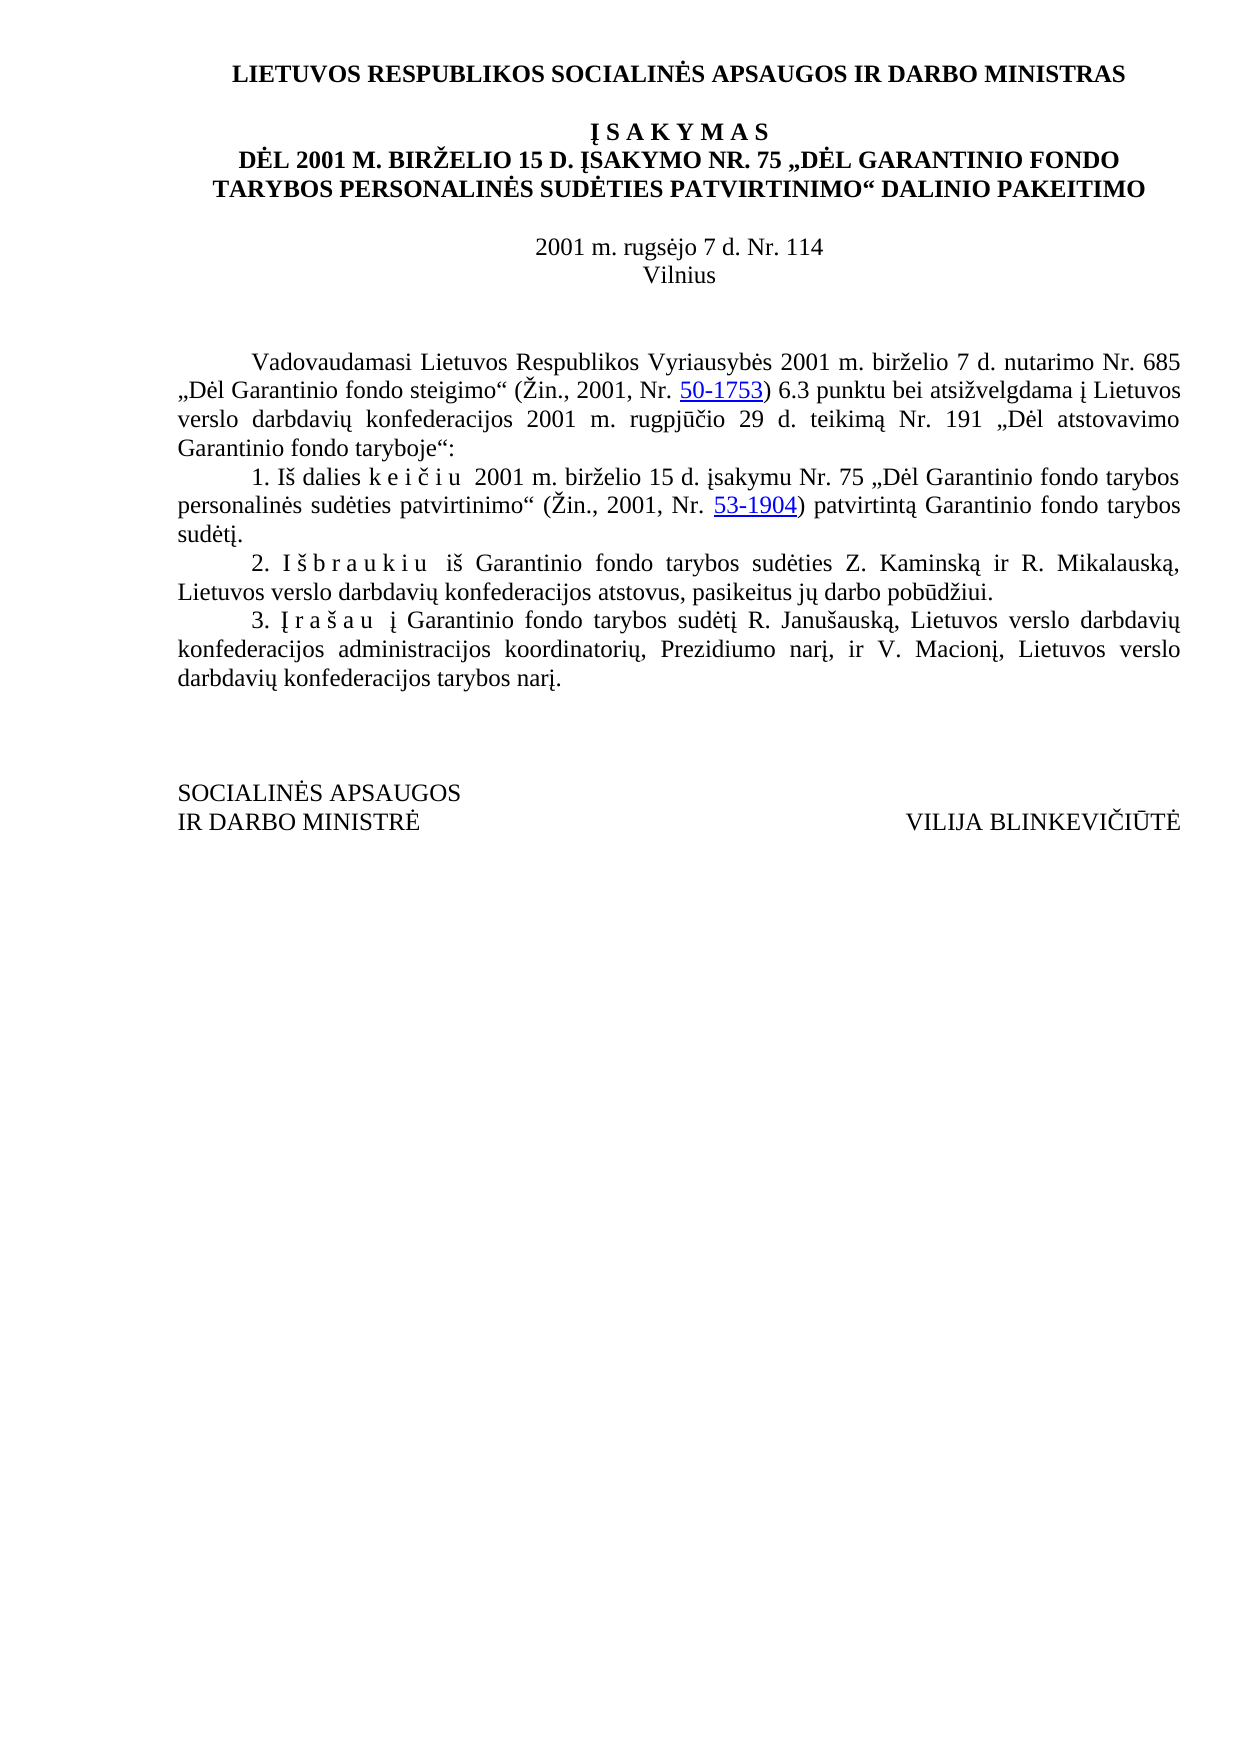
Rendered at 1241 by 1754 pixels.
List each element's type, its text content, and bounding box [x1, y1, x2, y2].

text 1. Iš dalies keičiu 2001 m. birželio 15 d. įsakymu Nr. 75 „Dėl Garantinio fondo tarybos personalinės sudėties patvirtinimo“ (Žin., 2001, Nr. 53-1904) patvirtintą Garantinio fondo tarybos sudėtį. [177, 462, 1181, 548]
text Į S A K Y M A S [177, 117, 1181, 145]
text 3. Įrašau į Garantinio fondo tarybos sudėtį R. Janušauską, Lietuvos verslo darbdavių konfederacijos administracijos koordinatorių, Prezidiumo narį, ir V. Macionį, Lietuvos verslo darbdavių konfederacijos tarybos narį. [177, 605, 1181, 692]
text Vilnius [177, 260, 1181, 289]
text 2. Išbraukiu iš Garantinio fondo tarybos sudėties Z. Kaminską ir R. Mikalauską, Lietuvos verslo darbdavių konfederacijos atstovus, pasikeitus jų darbo pobūdžiui. [177, 548, 1181, 605]
text LIETUVOS RESPUBLIKOS SOCIALINĖS APSAUGOS IR DARBO MINISTRAS [177, 59, 1181, 88]
text Vadovaudamasi Lietuvos Respublikos Vyriausybės 2001 m. birželio 7 d. nutarimo Nr. 685 „Dėl Garantinio fondo steigimo“ (Žin., 2001, Nr. 50-1753) 6.3 punktu bei atsižvelgdama į Lietuvos verslo darbdavių konfederacijos 2001 m. rugpjūčio 29 d. teikimą Nr. 191 „Dėl atstovavimo Garantinio fondo taryboje“: [177, 347, 1181, 462]
text SOCIALINĖS APSAUGOS [177, 778, 1181, 807]
text IR DARBO MINISTRĖ VILIJA BLINKEVIČIŪTĖ [177, 807, 1181, 835]
text DĖL 2001 M. BIRŽELIO 15 D. ĮSAKYMO NR. 75 „DĖL GARANTINIO FONDO TARYBOS PERSONALINĖS SUDĖTIES PATVIRTINIMO“ DALINIO PAKEITIMO [177, 145, 1181, 203]
text 2001 m. rugsėjo 7 d. Nr. 114 [177, 232, 1181, 260]
